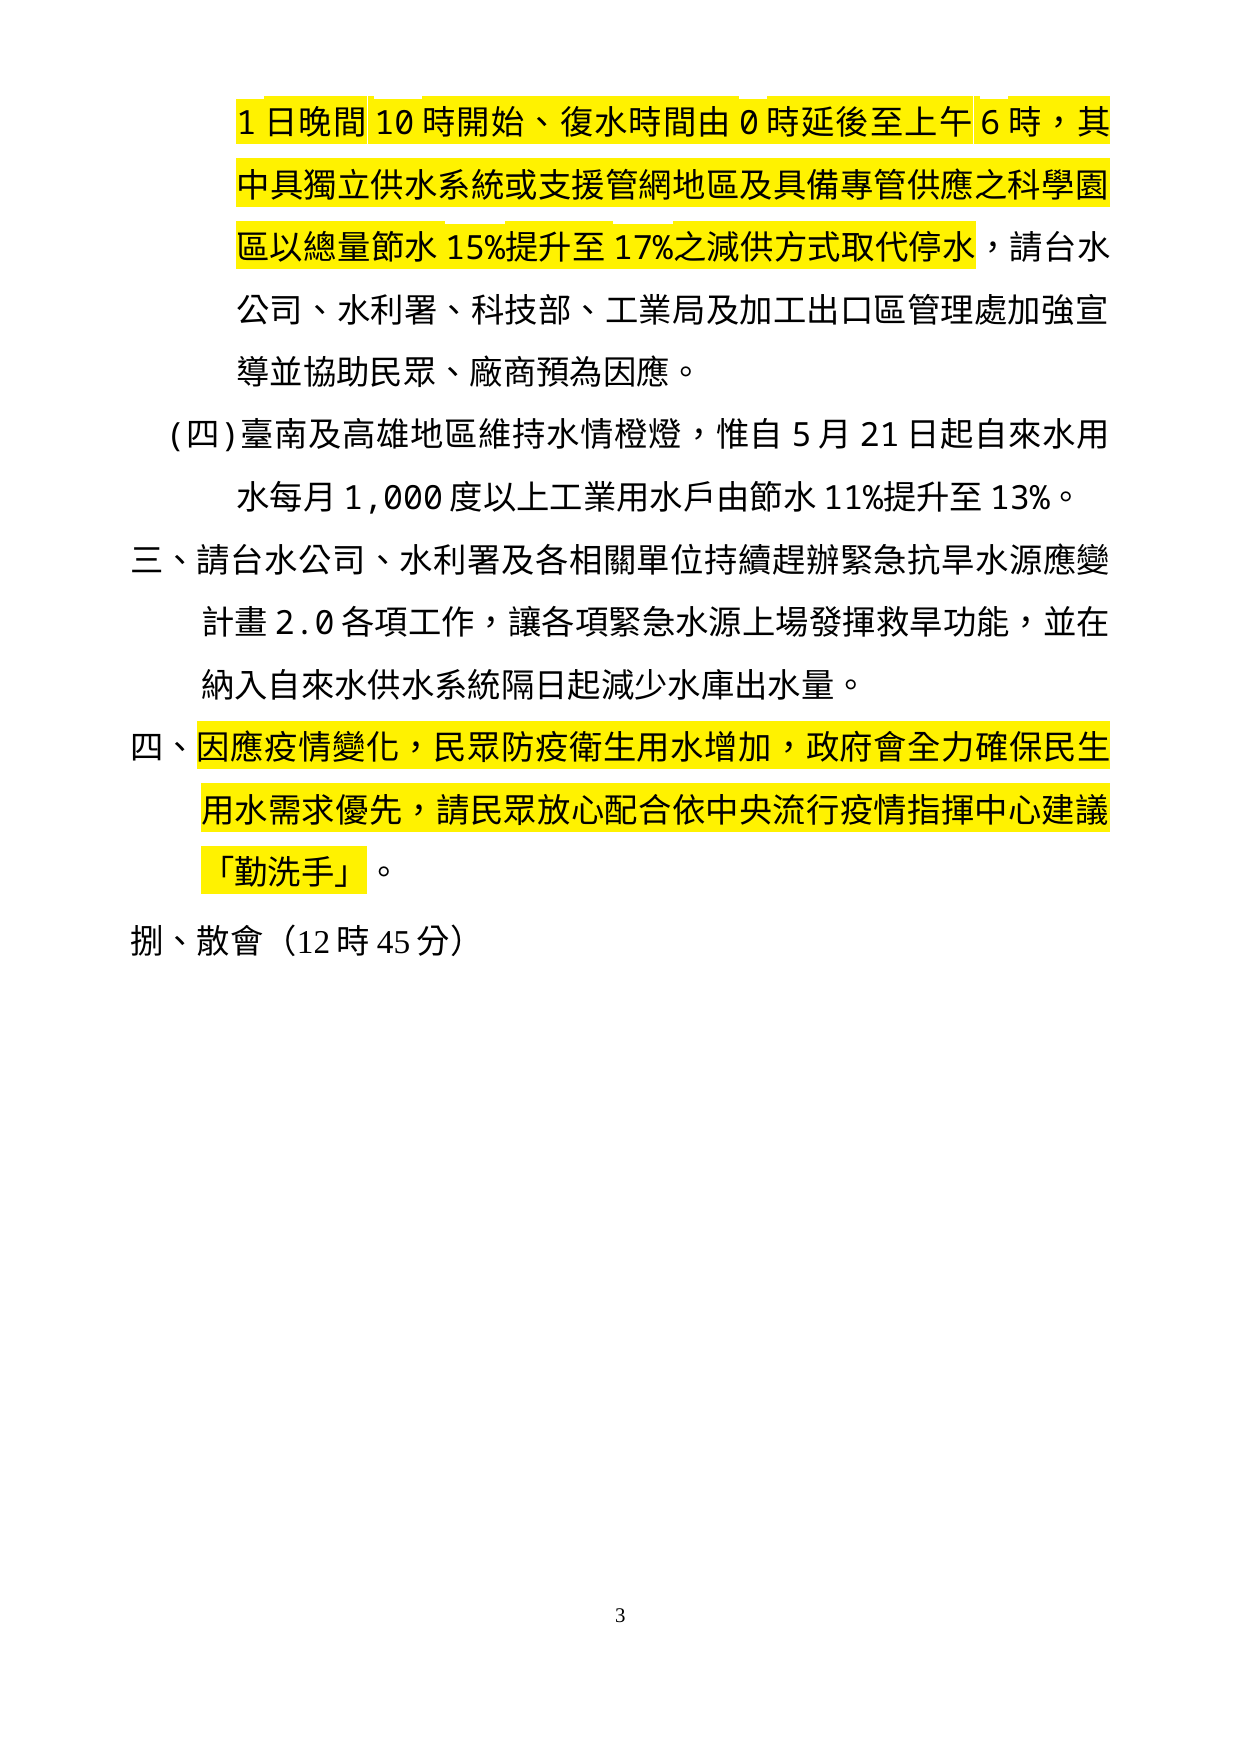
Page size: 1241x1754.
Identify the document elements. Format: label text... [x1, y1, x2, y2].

list 因應疫情變化，民眾防疫衛生用水增加，政府會全力確保民生用水需求優先，請民眾放心配合依中央流行疫情指揮中心建議「勤洗手」。 [130, 714, 1110, 901]
text (四)臺南及高雄地區維持水情橙燈，惟自5月21日起自來水用水每月1,000度以上工業用水戶由節水11%提升至13%。 [165, 401, 1110, 526]
text 1日晚間10時開始、復水時間由0時延後至上午6時，其中具獨立供水系統或支援管網地區及具備專管供應之科學園區以總量節水15%提升至17%之減供方式取代停水，請台水公司、水利署、科技部、工業局及加工出口區管理處加強宣導並協助民眾、廠商預為因應。 [165, 89, 1110, 401]
list 請台水公司、水利署及各相關單位持續趕辦緊急抗旱水源應變計畫2.0各項工作，讓各項緊急水源上場發揮救旱功能，並在納入自來水供水系統隔日起減少水庫出水量。 [130, 526, 1110, 714]
list 散會（12時45分） [130, 914, 1110, 963]
